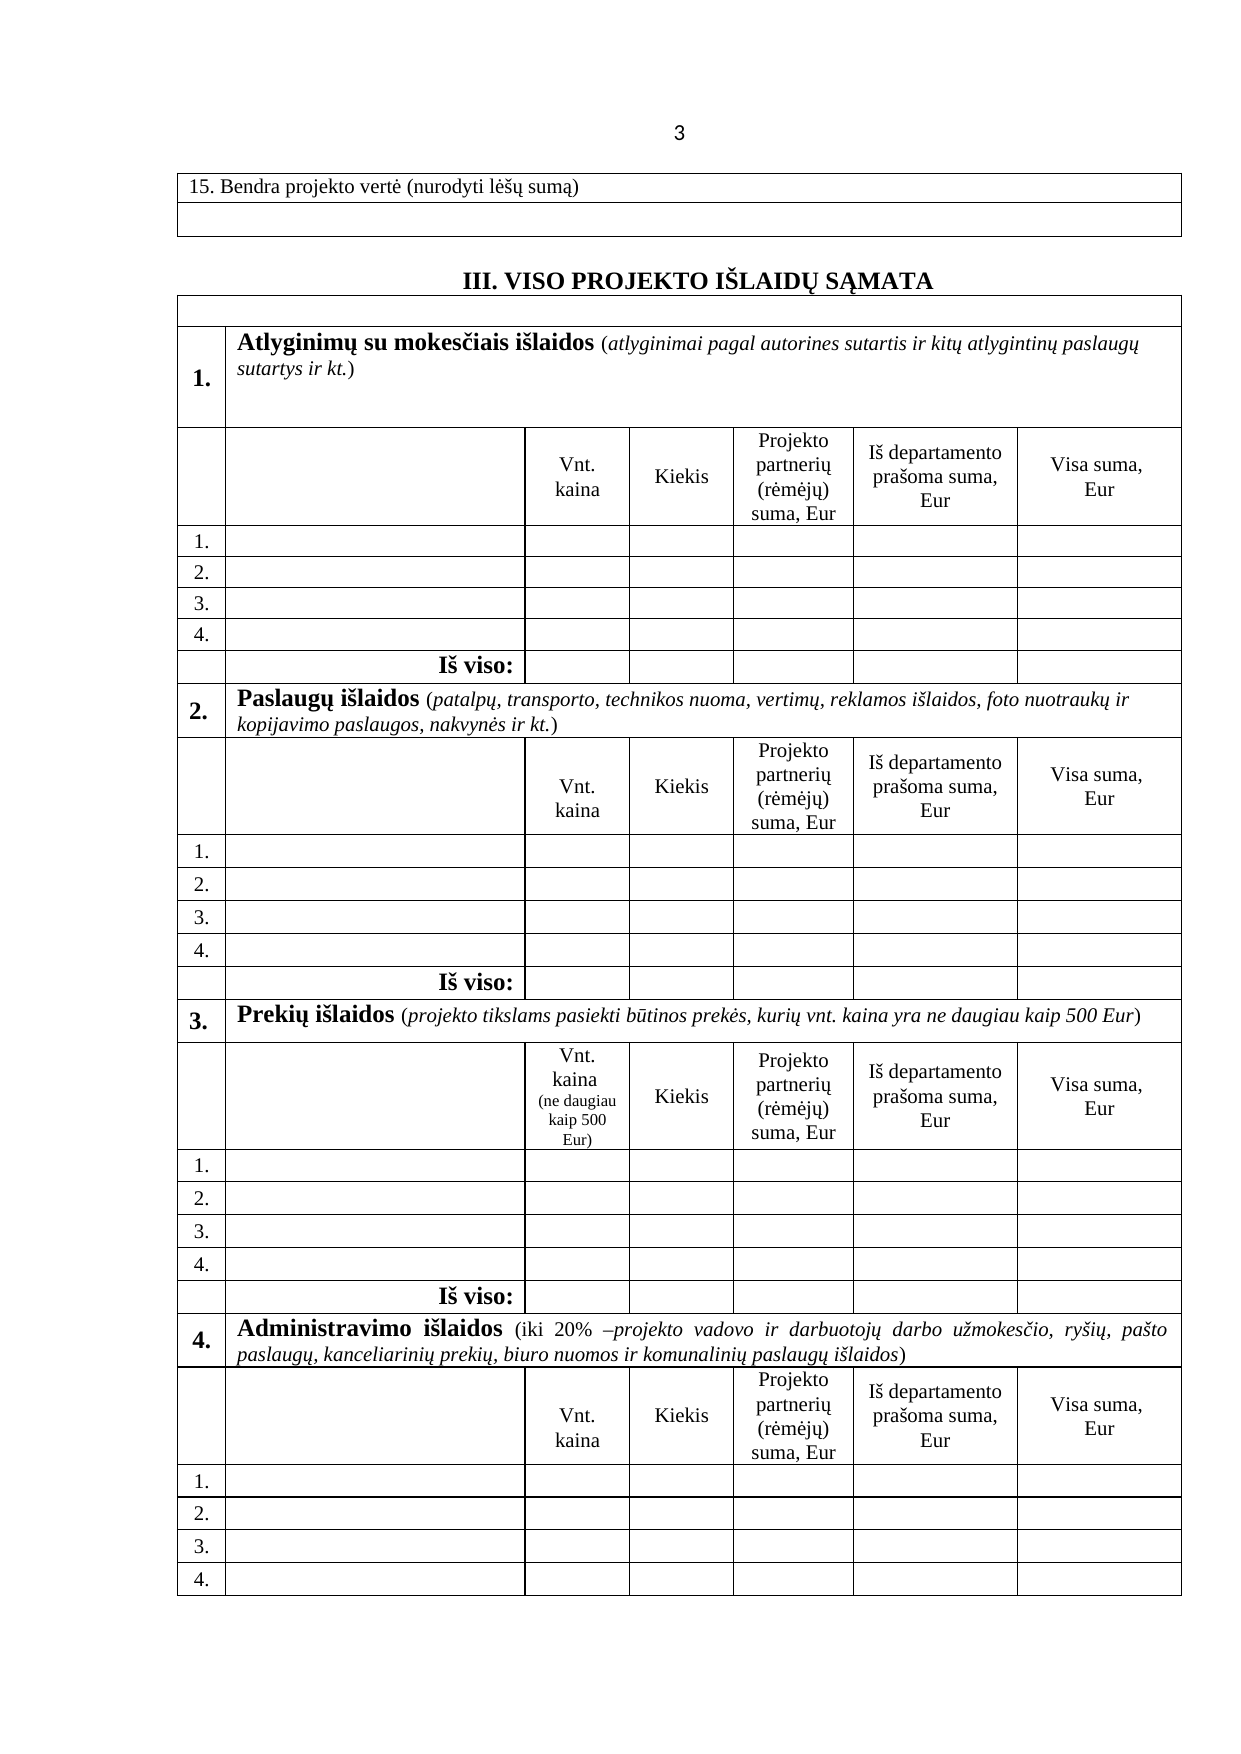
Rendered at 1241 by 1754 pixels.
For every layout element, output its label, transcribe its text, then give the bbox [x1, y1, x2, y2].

table_cell 4. [178, 1314, 225, 1366]
table_cell [854, 1465, 1017, 1496]
table_cell [1018, 1248, 1181, 1280]
table_cell [630, 934, 733, 966]
table_cell [1018, 868, 1181, 900]
table_cell [630, 1150, 733, 1181]
table_cell [630, 1215, 733, 1247]
table_cell [1018, 901, 1181, 933]
table_cell [526, 1498, 629, 1529]
table_cell [630, 1563, 733, 1595]
table_cell Iš departamento prašoma suma, Eur [854, 1043, 1017, 1148]
table_cell Vnt. kaina [526, 738, 629, 834]
table_cell [854, 967, 1017, 998]
table_cell Iš viso: [226, 967, 524, 998]
table_cell [226, 619, 524, 649]
table_cell [178, 738, 225, 834]
table_cell [526, 1530, 629, 1562]
table_cell [854, 868, 1017, 900]
table_cell [178, 203, 1181, 236]
table_cell [1018, 835, 1181, 867]
table_cell [226, 868, 524, 900]
table_cell [178, 1281, 225, 1312]
table_cell 15. Bendra projekto vertė (nurodyti lėšų sumą) [178, 174, 1181, 202]
table_cell [630, 526, 733, 556]
table_cell [526, 934, 629, 966]
table_cell [854, 934, 1017, 966]
table_cell [226, 738, 524, 834]
table_cell Vnt. kaina (ne daugiau kaip 500 Eur) [526, 1043, 629, 1148]
table_cell [734, 1530, 853, 1562]
table_cell [854, 1182, 1017, 1214]
table_cell [854, 1248, 1017, 1280]
table_cell [178, 1368, 225, 1464]
table_cell [526, 901, 629, 933]
table_cell [734, 1465, 853, 1496]
table_cell [734, 651, 853, 682]
table_cell 2. [178, 1498, 225, 1529]
table_cell [854, 619, 1017, 649]
table_cell [226, 1498, 524, 1529]
table_cell [226, 526, 524, 556]
table_cell [526, 1281, 629, 1312]
table_cell Visa suma, Eur [1018, 1368, 1181, 1464]
table_cell Vnt. kaina [526, 428, 629, 524]
table_cell [526, 1465, 629, 1496]
table_cell [526, 557, 629, 587]
table_cell [526, 1563, 629, 1595]
table_cell [1018, 588, 1181, 618]
table_cell [1018, 967, 1181, 998]
table_cell [526, 967, 629, 998]
table_cell [1018, 557, 1181, 587]
table_cell 1. [178, 1150, 225, 1181]
table_cell Prekių išlaidos (projekto tikslams pasiekti būtinos prekės, kurių vnt. kaina yra ne daugiau kaip 500 Eur) [226, 1000, 1181, 1042]
table_cell Iš departamento prašoma suma, Eur [854, 738, 1017, 834]
table_cell [630, 1498, 733, 1529]
table_cell [630, 967, 733, 998]
table_cell [734, 934, 853, 966]
table_cell [854, 557, 1017, 587]
table_cell [226, 557, 524, 587]
table_cell [526, 835, 629, 867]
table_cell [734, 901, 853, 933]
table_cell [734, 619, 853, 649]
table_cell Projekto partnerių (rėmėjų) suma, Eur [734, 738, 853, 834]
table_cell Paslaugų išlaidos (patalpų, transporto, technikos nuoma, vertimų, reklamos išlaidos, foto nuotraukų ir kopijavimo paslaugos, nakvynės ir kt.) [226, 684, 1181, 737]
table_cell 3. [178, 1215, 225, 1247]
table_cell [734, 1498, 853, 1529]
table_cell [630, 1248, 733, 1280]
table_cell 4. [178, 619, 225, 649]
table_cell [1018, 1182, 1181, 1214]
table_cell [1018, 1563, 1181, 1595]
table_cell [630, 1530, 733, 1562]
table_cell 2. [178, 868, 225, 900]
table_cell [526, 526, 629, 556]
table_cell [1018, 619, 1181, 649]
table_cell [226, 1368, 524, 1464]
table_cell [226, 901, 524, 933]
table_cell [526, 1182, 629, 1214]
table_cell [226, 1182, 524, 1214]
table_cell Projekto partnerių (rėmėjų) suma, Eur [734, 1043, 853, 1148]
table_cell [1018, 1150, 1181, 1181]
table_cell [226, 1465, 524, 1496]
table_cell [1018, 934, 1181, 966]
table_cell [526, 1248, 629, 1280]
table_cell [630, 651, 733, 682]
table_cell [854, 1281, 1017, 1312]
table_cell [630, 1281, 733, 1312]
table_cell Visa suma, Eur [1018, 428, 1181, 524]
table_cell [226, 934, 524, 966]
table_cell [1018, 1215, 1181, 1247]
table_cell [226, 1043, 524, 1148]
table_cell [526, 1150, 629, 1181]
table_cell [178, 1043, 225, 1148]
table_cell [1018, 1465, 1181, 1496]
table_cell [630, 619, 733, 649]
table_cell [854, 1150, 1017, 1181]
table_cell Kiekis [630, 738, 733, 834]
table_cell [734, 1563, 853, 1595]
table_cell 2. [178, 557, 225, 587]
table_cell [854, 1215, 1017, 1247]
table_cell [630, 1465, 733, 1496]
table_cell 3. [178, 1530, 225, 1562]
table_cell [630, 1182, 733, 1214]
table_cell [226, 1248, 524, 1280]
table_cell 3. [178, 588, 225, 618]
table_cell [734, 1182, 853, 1214]
table_cell Atlyginimų su mokesčiais išlaidos (atlyginimai pagal autorines sutartis ir kitų atlygintinų paslaugų sutartys ir kt.) [226, 327, 1181, 427]
table_cell Iš viso: [226, 651, 524, 682]
table_cell Projekto partnerių (rėmėjų) suma, Eur [734, 428, 853, 524]
table_cell 3. [178, 1000, 225, 1042]
table_cell [178, 967, 225, 998]
table_cell Visa suma, Eur [1018, 738, 1181, 834]
table_cell [226, 1563, 524, 1595]
table_cell [226, 835, 524, 867]
table_cell [734, 557, 853, 587]
table_cell [526, 619, 629, 649]
table_cell [526, 651, 629, 682]
table_cell [1018, 1498, 1181, 1529]
table_cell [1018, 651, 1181, 682]
table_cell [226, 1215, 524, 1247]
table_cell [630, 835, 733, 867]
table_cell [178, 428, 225, 524]
table_cell 1. [178, 327, 225, 427]
table_cell [630, 557, 733, 587]
table_cell [854, 1498, 1017, 1529]
table_cell Kiekis [630, 1368, 733, 1464]
table_cell [854, 1563, 1017, 1595]
table_cell Vnt. kaina [526, 1368, 629, 1464]
table_cell [226, 428, 524, 524]
table_cell [854, 1530, 1017, 1562]
table_cell [854, 835, 1017, 867]
table_cell [734, 526, 853, 556]
table_cell [178, 651, 225, 682]
table_cell [226, 588, 524, 618]
table_header [178, 296, 1181, 326]
table_cell [854, 588, 1017, 618]
table_cell Iš departamento prašoma suma, Eur [854, 428, 1017, 524]
table_cell Administravimo išlaidos (iki 20% –projekto vadovo ir darbuotojų darbo užmokesčio, ryšių, pašto paslaugų, kanceliarinių prekių, biuro nuomos ir komunalinių paslaugų išlaidos) [226, 1314, 1181, 1366]
table_cell [854, 651, 1017, 682]
table_cell [1018, 526, 1181, 556]
table_cell 2. [178, 1182, 225, 1214]
table_cell [734, 868, 853, 900]
table_cell Iš viso: [226, 1281, 524, 1312]
table_cell [526, 588, 629, 618]
table_cell [854, 526, 1017, 556]
table_cell [630, 868, 733, 900]
table_cell Kiekis [630, 1043, 733, 1148]
table_cell [734, 835, 853, 867]
table_cell 2. [178, 684, 225, 737]
table_cell 1. [178, 835, 225, 867]
table_cell Visa suma, Eur [1018, 1043, 1181, 1148]
table_cell [734, 1215, 853, 1247]
table_cell [526, 868, 629, 900]
table_cell [734, 1150, 853, 1181]
table_cell Iš departamento prašoma suma, Eur [854, 1368, 1017, 1464]
table_cell Kiekis [630, 428, 733, 524]
table_cell [1018, 1281, 1181, 1312]
table_cell [734, 967, 853, 998]
table_cell 3. [178, 901, 225, 933]
table_cell 4. [178, 934, 225, 966]
table_cell [630, 901, 733, 933]
table_cell [630, 588, 733, 618]
table_cell [1018, 1530, 1181, 1562]
table_cell 4. [178, 1248, 225, 1280]
table_cell [226, 1150, 524, 1181]
table_cell Projekto partnerių (rėmėjų) suma, Eur [734, 1368, 853, 1464]
table_cell [226, 1530, 524, 1562]
table_cell 1. [178, 1465, 225, 1496]
table_cell [854, 901, 1017, 933]
table_cell [734, 1248, 853, 1280]
table_cell 1. [178, 526, 225, 556]
table_cell [734, 1281, 853, 1312]
text III. VISO PROJEKTO IŠLAIDŲ SĄMATA [215, 266, 1181, 294]
table_cell [526, 1215, 629, 1247]
table_cell [734, 588, 853, 618]
table_cell 4. [178, 1563, 225, 1595]
